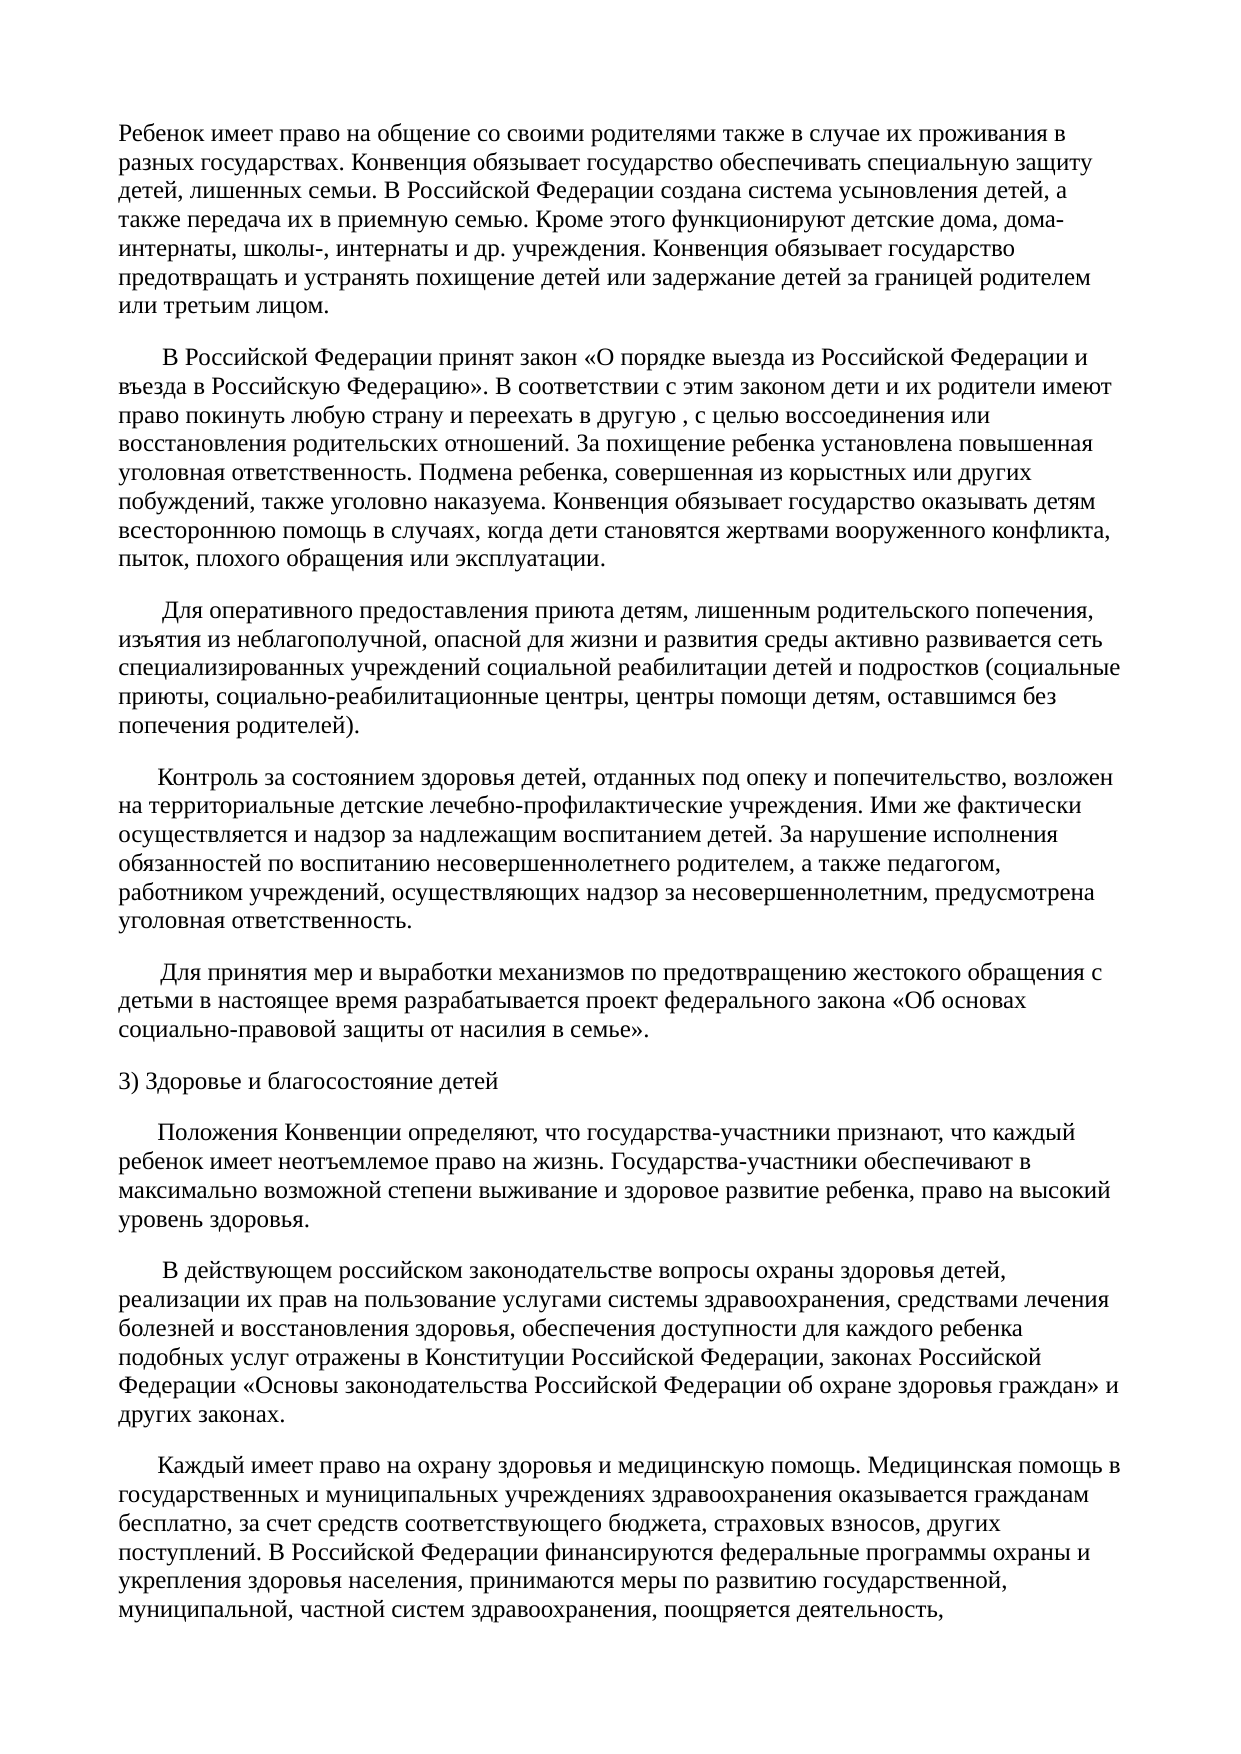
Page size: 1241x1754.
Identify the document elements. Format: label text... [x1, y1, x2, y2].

text В Российской Федерации принят закон «О порядке выезда из Российской Федерации и въезда в Российскую Федерацию». В соответствии с этим законом дети и их родители имеют право покинуть любую страну и переехать в другую , с целью воссоединения или восстановления родительских отношений. За похищение ребенка установлена повышенная уголовная ответственность. Подмена ребенка, совершенная из корыстных или других побуждений, также уголовно наказуема. Конвенция обязывает государство оказывать детям всестороннюю помощь в случаях, когда дети становятся жертвами вооруженного конфликта, пыток, плохого обращения или эксплуатации. [118, 342, 1122, 572]
text Ребенок имеет право на общение со своими родителями также в случае их проживания в разных государствах. Конвенция обязывает государство обеспечивать специальную защиту детей, лишенных семьи. В Российской Федерации создана система усыновления детей, а также передача их в приемную семью. Кроме этого функционируют детские дома, дома-интернаты, школы-, интернаты и др. учреждения. Конвенция обязывает государство предотвращать и устранять похищение детей или задержание детей за границей родителем или третьим лицом. [118, 118, 1122, 319]
text 3) Здоровье и благосостояние детей [118, 1066, 1122, 1095]
text Каждый имеет право на охрану здоровья и медицинскую помощь. Медицинская помощь в государственных и муниципальных учреждениях здравоохранения оказывается гражданам бесплатно, за счет средств соответствующего бюджета, страховых взносов, других поступлений. В Российской Федерации финансируются федеральные программы охраны и укрепления здоровья населения, принимаются меры по развитию государственной, муниципальной, частной систем здравоохранения, поощряется деятельность, [118, 1451, 1122, 1623]
text Контроль за состоянием здоровья детей, отданных под опеку и попечительство, возложен на территориальные детские лечебно-профилактические учреждения. Ими же фактически осуществляется и надзор за надлежащим воспитанием детей. За нарушение исполнения обязанностей по воспитанию несовершеннолетнего родителем, а также педагогом, работником учреждений, осуществляющих надзор за несовершеннолетним, предусмотрена уголовная ответственность. [118, 762, 1122, 934]
text Для оперативного предоставления приюта детям, лишенным родительского попечения, изъятия из неблагополучной, опасной для жизни и развития среды активно развивается сеть специализированных учреждений социальной реабилитации детей и подростков (социальные приюты, социально-реабилитационные центры, центры помощи детям, оставшимся без попечения родителей). [118, 595, 1122, 739]
text Для принятия мер и выработки механизмов по предотвращению жестокого обращения с детьми в настоящее время разрабатывается проект федерального закона «Об основах социально-правовой защиты от насилия в семье». [118, 957, 1122, 1043]
text В действующем российском законодательстве вопросы охраны здоровья детей, реализации их прав на пользование услугами системы здравоохранения, средствами лечения болезней и восстановления здоровья, обеспечения доступности для каждого ребенка подобных услуг отражены в Конституции Российской Федерации, законах Российской Федерации «Основы законодательства Российской Федерации об охране здоровья граждан» и других законах. [118, 1255, 1122, 1428]
text Положения Конвенции определяют, что государства-участники признают, что каждый ребенок имеет неотъемлемое право на жизнь. Государства-участники обеспечивают в максимально возможной степени выживание и здоровое развитие ребенка, право на высокий уровень здоровья. [118, 1117, 1122, 1232]
